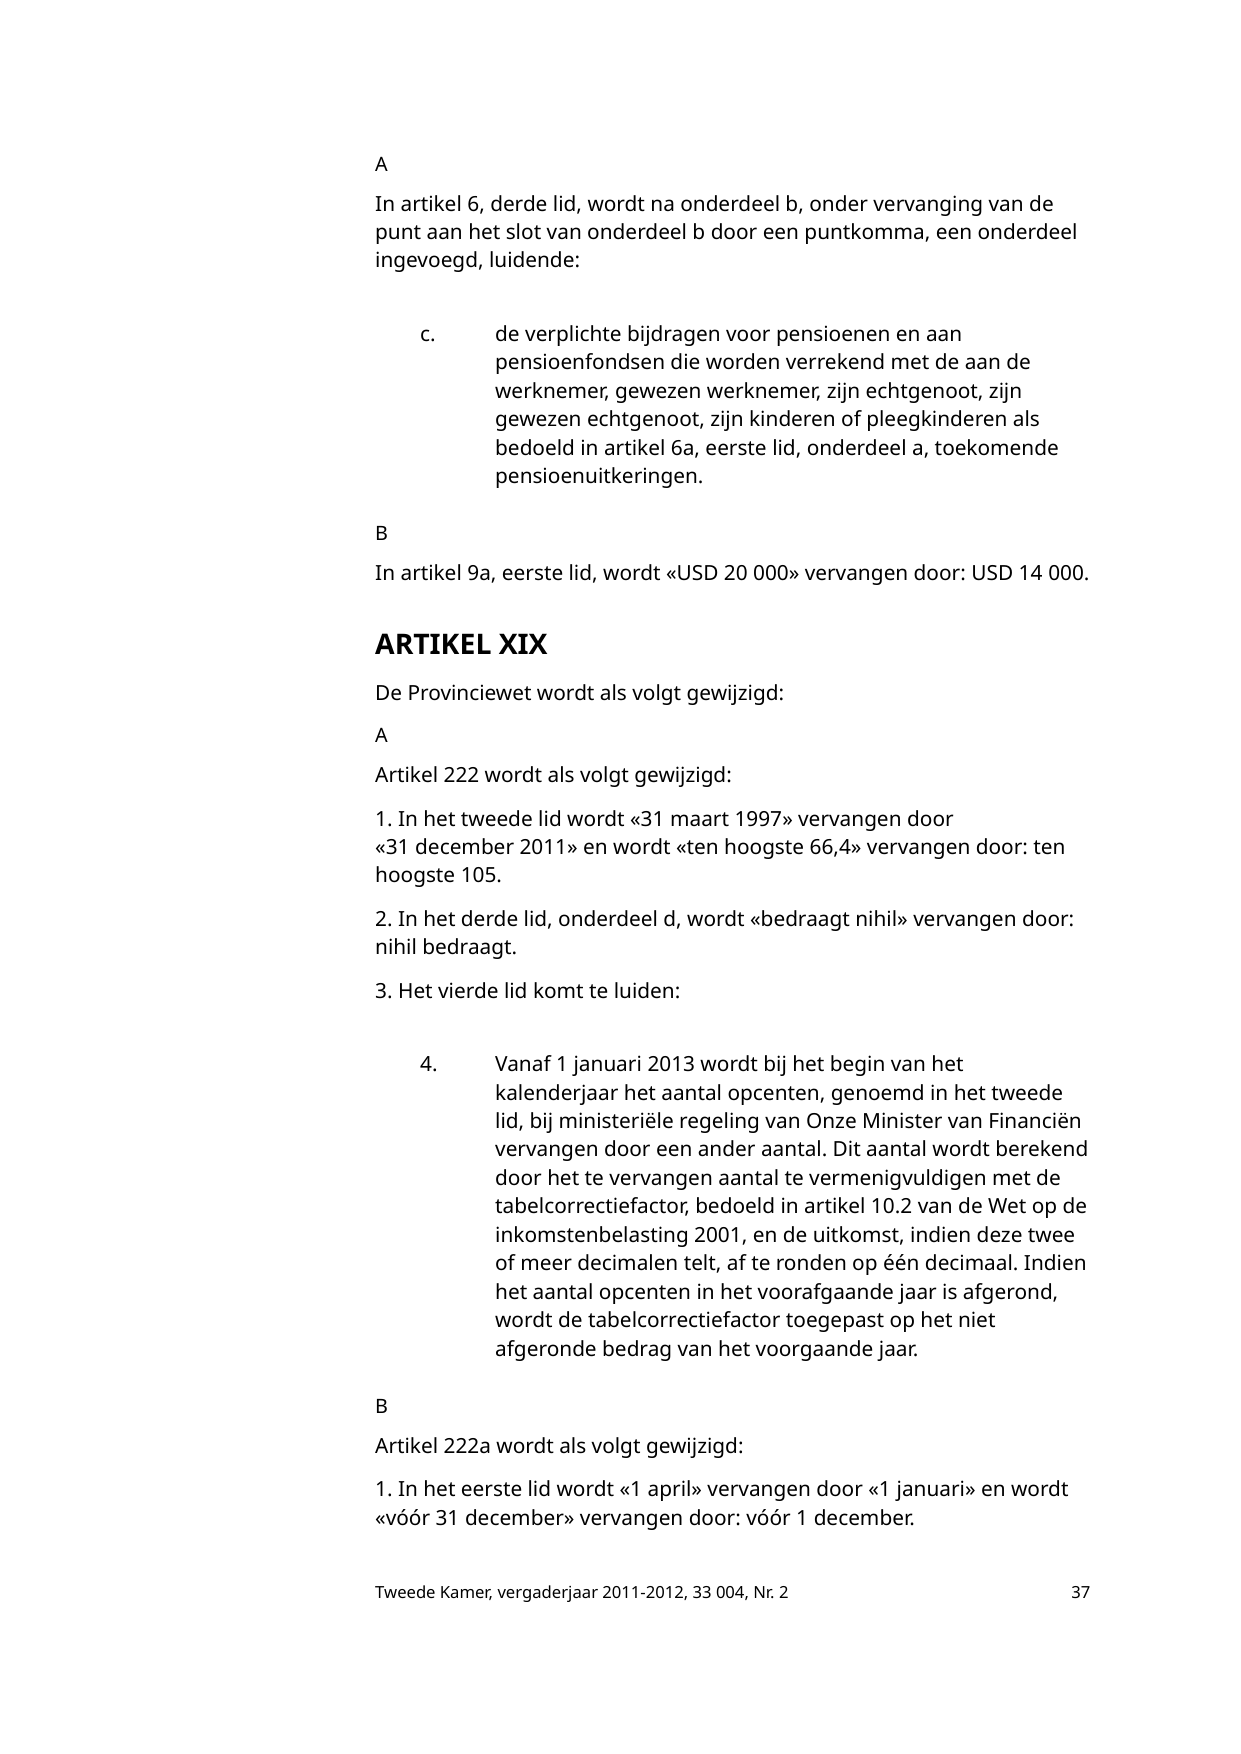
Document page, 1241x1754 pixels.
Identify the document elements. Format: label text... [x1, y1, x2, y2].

text A [375, 150, 1090, 177]
text De Provinciewet wordt als volgt gewijzigd: [375, 678, 1090, 706]
text In artikel 6, derde lid, wordt na onderdeel b, onder vervanging van de punt aan het slot van onderdeel b door een puntkomma, een onderdeel ingevoegd, luidende: [375, 189, 1090, 274]
text 3. Het vierde lid komt te luiden: [375, 976, 1090, 1004]
text Artikel 222 wordt als volgt gewijzigd: [375, 760, 1090, 789]
text 1. In het eerste lid wordt «1 april» vervangen door «1 januari» en wordt «vóór 31 december» vervangen door: vóór 1 december. [375, 1474, 1090, 1531]
text 2. In het derde lid, onderdeel d, wordt «bedraagt nihil» vervangen door: nihil bedraagt. [375, 904, 1090, 961]
list de verplichte bijdragen voor pensioenen en aan pensioenfondsen die worden verrekend met de aan de werknemer, gewezen werknemer, zijn echtgenoot, zijn gewezen echtgenoot, zijn kinderen of pleegkinderen als bedoeld in artikel 6a, eerste lid, onderdeel a, toekomende pensioenuitkeringen. [420, 319, 1090, 490]
text 1. In het tweede lid wordt «31 maart 1997» vervangen door «31 december 2011» en wordt «ten hoogste 66,4» vervangen door: ten hoogste 105. [375, 804, 1090, 889]
list Vanaf 1 januari 2013 wordt bij het begin van het kalenderjaar het aantal opcenten, genoemd in het tweede lid, bij ministeriële regeling van Onze Minister van Financiën vervangen door een ander aantal. Dit aantal wordt berekend door het te vervangen aantal te vermenigvuldigen met de tabelcorrectiefactor, bedoeld in artikel 10.2 van de Wet op de inkomstenbelasting 2001, en de uitkomst, indien deze twee of meer decimalen telt, af te ronden op één decimaal. Indien het aantal opcenten in het voorafgaande jaar is afgerond, wordt de tabelcorrectiefactor toegepast op het niet afgeronde bedrag van het voorgaande jaar. [420, 1049, 1090, 1362]
text B [375, 1392, 1090, 1419]
text B [375, 520, 1090, 547]
text Artikel 222a wordt als volgt gewijzigd: [375, 1431, 1090, 1459]
text In artikel 9a, eerste lid, wordt «USD 20 000» vervangen door: USD 14 000. [375, 558, 1090, 587]
subtitle ARTIKEL XIX [375, 624, 1090, 663]
text A [375, 721, 1090, 748]
